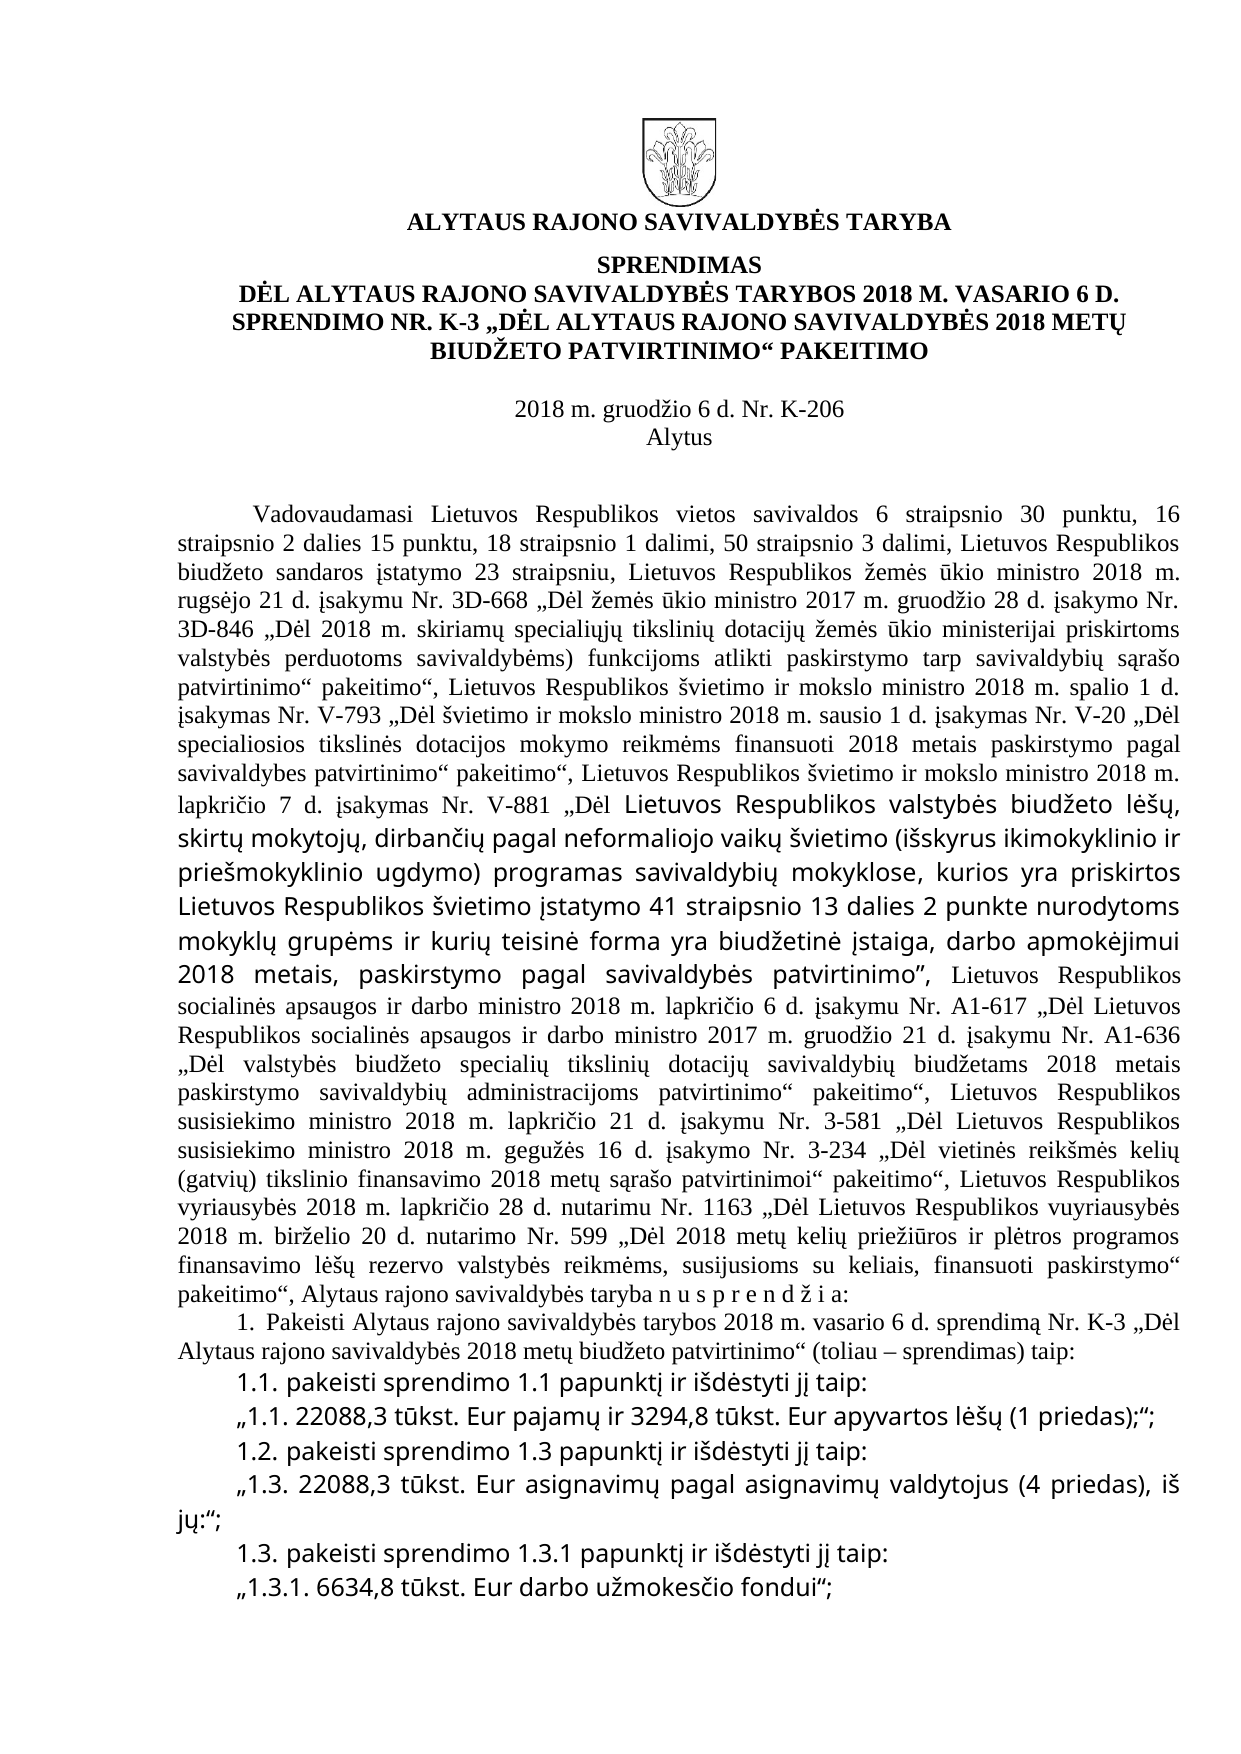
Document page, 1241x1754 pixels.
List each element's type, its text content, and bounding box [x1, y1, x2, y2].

text ALYTAUS RAJONO SAVIVALDYBĖS TARYBA [177, 207, 1181, 236]
text „1.3. 22088,3 tūkst. Eur asignavimų pagal asignavimų valdytojus (4 priedas), iš jų:“; [177, 1467, 1181, 1535]
text 1. Pakeisti Alytaus rajono savivaldybės tarybos 2018 m. vasario 6 d. sprendimą Nr. K-3 „Dėl Alytaus rajono savivaldybės 2018 metų biudžeto patvirtinimo“ (toliau – sprendimas) taip: [177, 1307, 1181, 1365]
text Vadovaudamasi Lietuvos Respublikos vietos savivaldos 6 straipsnio 30 punktu, 16 straipsnio 2 dalies 15 punktu, 18 straipsnio 1 dalimi, 50 straipsnio 3 dalimi, Lietuvos Respublikos biudžeto sandaros įstatymo 23 straipsniu, Lietuvos Respublikos žemės ūkio ministro 2018 m. rugsėjo 21 d. įsakymu Nr. 3D-668 „Dėl žemės ūkio ministro 2017 m. gruodžio 28 d. įsakymo Nr. 3D-846 „Dėl 2018 m. skiriamų specialiųjų tikslinių dotacijų žemės ūkio ministerijai priskirtoms valstybės perduotoms savivaldybėms) funkcijoms atlikti paskirstymo tarp savivaldybių sąrašo patvirtinimo“ pakeitimo“, Lietuvos Respublikos švietimo ir mokslo ministro 2018 m. spalio 1 d. įsakymas Nr. V-793 „Dėl švietimo ir mokslo ministro 2018 m. sausio 1 d. įsakymas Nr. V-20 „Dėl specialiosios tikslinės dotacijos mokymo reikmėms finansuoti 2018 metais paskirstymo pagal savivaldybes patvirtinimo“ pakeitimo“, Lietuvos Respublikos švietimo ir mokslo ministro 2018 m. lapkričio 7 d. įsakymas Nr. V-881 „Dėl Lietuvos Respublikos valstybės biudžeto lėšų, skirtų mokytojų, dirbančių pagal neformaliojo vaikų švietimo (išskyrus ikimokyklinio ir priešmokyklinio ugdymo) programas savivaldybių mokyklose, kurios yra priskirtos Lietuvos Respublikos švietimo įstatymo 41 straipsnio 13 dalies 2 punkte nurodytoms mokyklų grupėms ir kurių teisinė forma yra biudžetinė įstaiga, darbo apmokėjimui 2018 metais, paskirstymo pagal savivaldybės patvirtinimo”, Lietuvos Respublikos socialinės apsaugos ir darbo ministro 2018 m. lapkričio 6 d. įsakymu Nr. A1-617 „Dėl Lietuvos Respublikos socialinės apsaugos ir darbo ministro 2017 m. gruodžio 21 d. įsakymu Nr. A1-636 „Dėl valstybės biudžeto specialių tikslinių dotacijų savivaldybių biudžetams 2018 metais paskirstymo savivaldybių administracijoms patvirtinimo“ pakeitimo“, Lietuvos Respublikos susisiekimo ministro 2018 m. lapkričio 21 d. įsakymu Nr. 3-581 „Dėl Lietuvos Respublikos susisiekimo ministro 2018 m. gegužės 16 d. įsakymo Nr. 3-234 „Dėl vietinės reikšmės kelių (gatvių) tikslinio finansavimo 2018 metų sąrašo patvirtinimoi“ pakeitimo“, Lietuvos Respublikos vyriausybės 2018 m. lapkričio 28 d. nutarimu Nr. 1163 „Dėl Lietuvos Respublikos vuyriausybės 2018 m. birželio 20 d. nutarimo Nr. 599 „Dėl 2018 metų kelių priežiūros ir plėtros programos finansavimo lėšų rezervo valstybės reikmėms, susijusioms su keliais, finansuoti paskirstymo“ pakeitimo“, Alytaus rajono savivaldybės taryba n u s p r e n d ž i a: [177, 499, 1181, 1307]
text Alytus [177, 422, 1181, 451]
text DĖL ALYTAUS RAJONO SAVIVALDYBĖS TARYBOS 2018 M. VASARIO 6 D. SPRENDIMO NR. K-3 „DĖL ALYTAUS RAJONO SAVIVALDYBĖS 2018 METŲ BIUDŽETO PATVIRTINIMO“ PAKEITIMO [177, 279, 1181, 365]
text „1.3.1. 6634,8 tūkst. Eur darbo užmokesčio fondui“; [177, 1569, 1181, 1603]
text 2018 m. gruodžio 6 d. Nr. K-206 [177, 394, 1181, 422]
text SPRENDIMAS [177, 250, 1181, 279]
text 1.3. pakeisti sprendimo 1.3.1 papunktį ir išdėstyti jį taip: [177, 1535, 1181, 1569]
text „1.1. 22088,3 tūkst. Eur pajamų ir 3294,8 tūkst. Eur apyvartos lėšų (1 priedas);“; [177, 1399, 1181, 1433]
text 1.2. pakeisti sprendimo 1.3 papunktį ir išdėstyti jį taip: [177, 1433, 1181, 1467]
text 1.1. pakeisti sprendimo 1.1 papunktį ir išdėstyti jį taip: [177, 1365, 1181, 1399]
